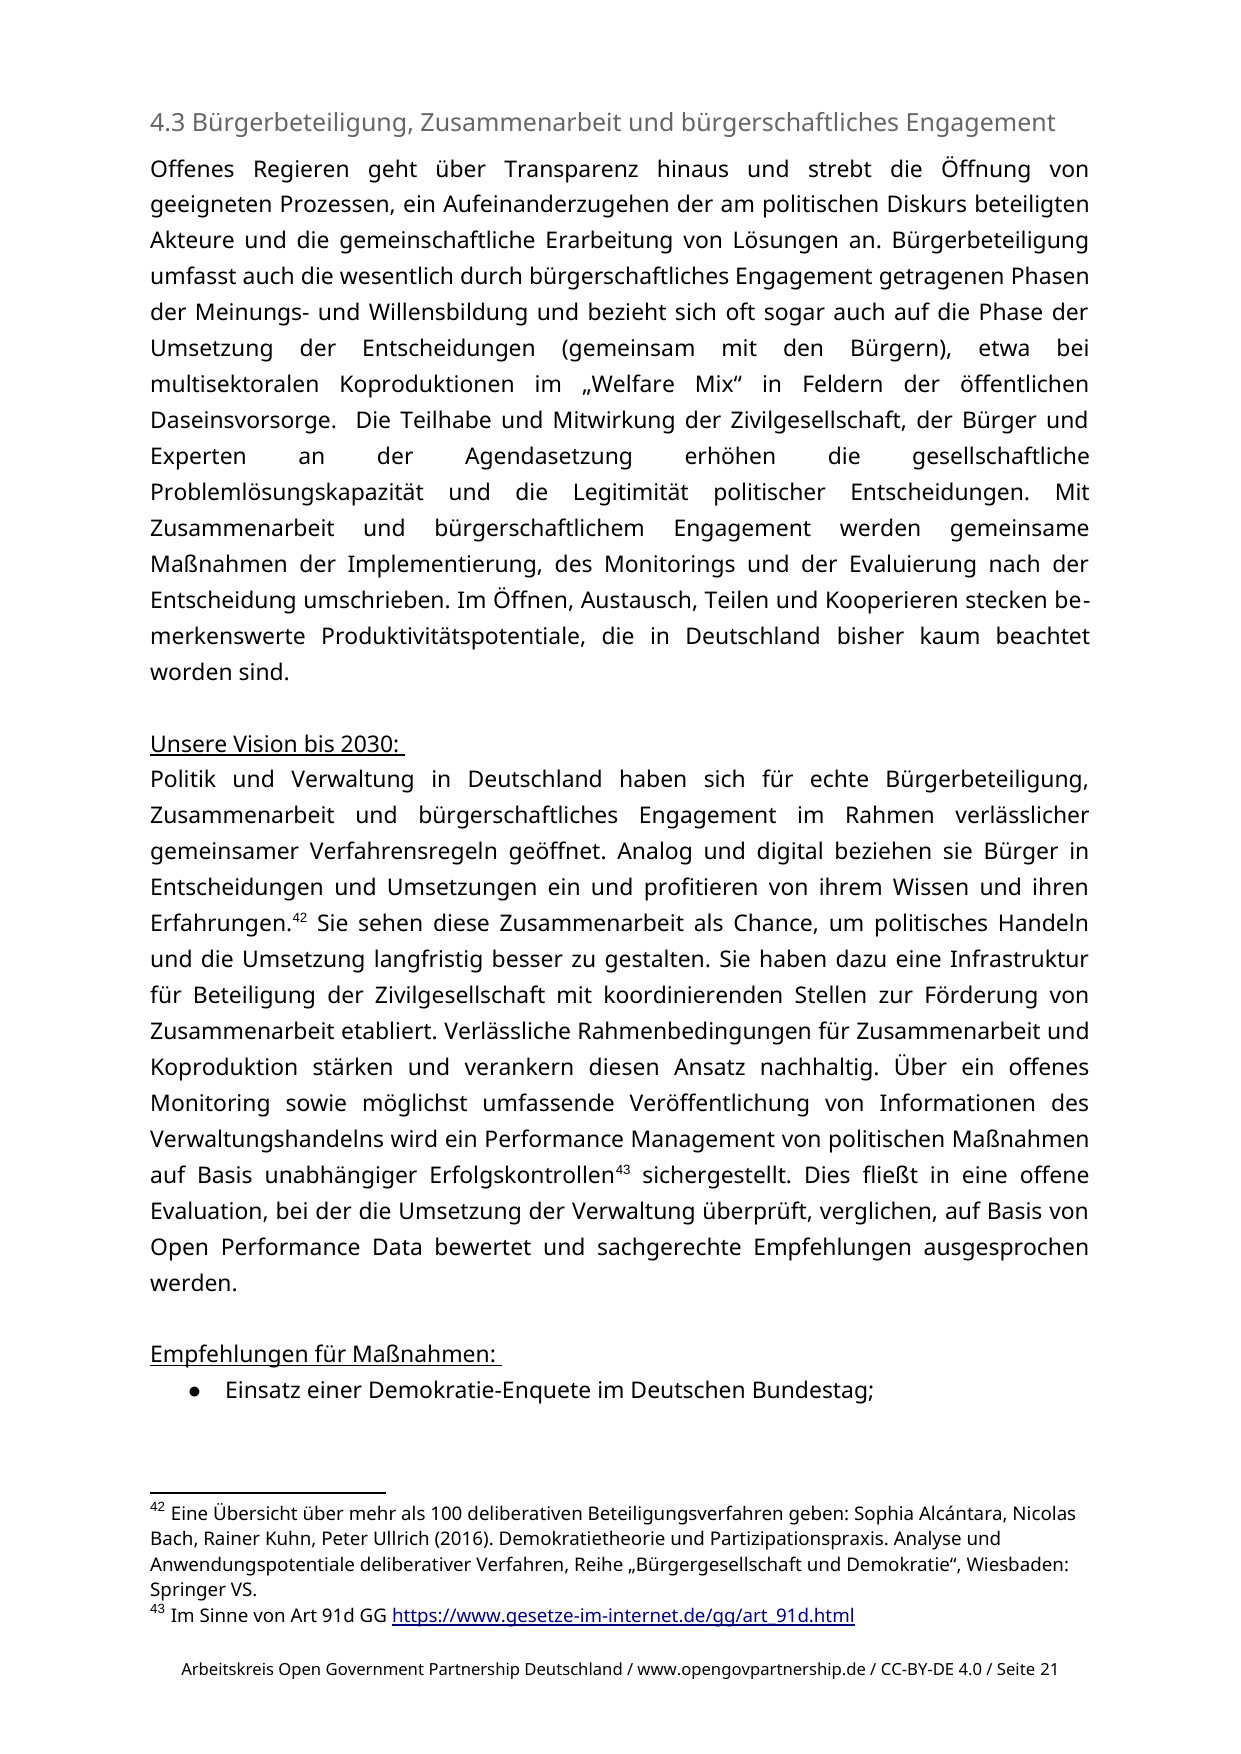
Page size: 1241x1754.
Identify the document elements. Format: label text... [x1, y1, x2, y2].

text Politik und Verwaltung in Deutschland haben sich für echte Bürgerbeteiligung, Zusammenarbeit und bürgerschaftliches Engagement im Rahmen verlässlicher gemeinsamer Verfahrensregeln geöffnet. Analog und digital beziehen sie Bürger in Entscheidungen und Umsetzungen ein und profitieren von ihrem Wissen und ihren Erfahrungen. Sie sehen diese Zusammenarbeit als Chance, um politisches Handeln und die Umsetzung langfristig besser zu gestalten. Sie haben dazu eine Infrastruktur für Beteiligung der Zivilgesellschaft mit koordinierenden Stellen zur Förderung von Zusammenarbeit etabliert. Verlässliche Rahmenbedingungen für Zusammenarbeit und Koproduktion stärken und verankern diesen Ansatz nachhaltig. Über ein offenes Monitoring sowie möglichst umfassende Veröffentlichung von Informationen des Verwaltungshandelns wird ein Performance Management von politischen Maßnahmen auf Basis unabhängiger Erfolgskontrollen sichergestellt. Dies fließt in eine offene Evaluation, bei der die Umsetzung der Verwaltung überprüft, verglichen, auf Basis von Open Performance Data bewertet und sachgerechte Empfehlungen ausgesprochen werden. [150, 763, 1090, 1298]
text Eine Übersicht über mehr als 100 deliberativen Beteiligungsverfahren geben: Sophia Alcántara, Nicolas Bach, Rainer Kuhn, Peter Ullrich (2016). Demokratietheorie und Partizipationspraxis. Analyse und Anwendungspotentiale deliberativer Verfahren, Reihe „Bürgergesellschaft und Demokratie“, Wiesbaden: Springer VS. [150, 1499, 1090, 1602]
text Offenes Regieren geht über Transparenz hinaus und strebt die Öffnung von geeigneten Prozessen, ein Aufeinanderzugehen der am politischen Diskurs beteiligten Akteure und die gemeinschaftliche Erarbeitung von Lösungen an. Bürgerbeteiligung umfasst auch die wesentlich durch bürgerschaftliches Engagement getragenen Phasen der Meinungs- und Willensbildung und bezieht sich oft sogar auch auf die Phase der Umsetzung der Entscheidungen (gemeinsam mit den Bürgern), etwa bei multisektoralen Koproduktionen im „Welfare Mix“ in Feldern der öffentlichen Daseinsvorsorge. Die Teilhabe und Mitwirkung der Zivilgesellschaft, der Bürger und Experten an der Agendasetzung erhöhen die gesellschaftliche Problemlösungskapazität und die Legitimität politischer Entscheidungen. Mit Zusammenarbeit und bürgerschaftlichem Engagement werden gemeinsame Maßnahmen der Implementierung, des Monitorings und der Evaluierung nach der Entscheidung umschrieben. Im Öffnen, Austausch, Teilen und Kooperieren stecken be­merkenswerte Produktivitätspotentiale, die in Deutschland bisher kaum beachtet worden sind. [150, 152, 1090, 687]
text Im Sinne von Art 91d GG https://www.gesetze-im-internet.de/gg/art_91d.html [150, 1602, 1090, 1628]
text Unsere Vision bis 2030: [150, 727, 1090, 759]
text Empfehlungen für Maßnahmen: [150, 1338, 1090, 1370]
list Einsatz einer Demokratie-Enquete im Deutschen Bundestag; [187, 1374, 1090, 1406]
subtitle 4.3 Bürgerbeteiligung, Zusammenarbeit und bürgerschaftliches Engagement [150, 105, 1090, 139]
